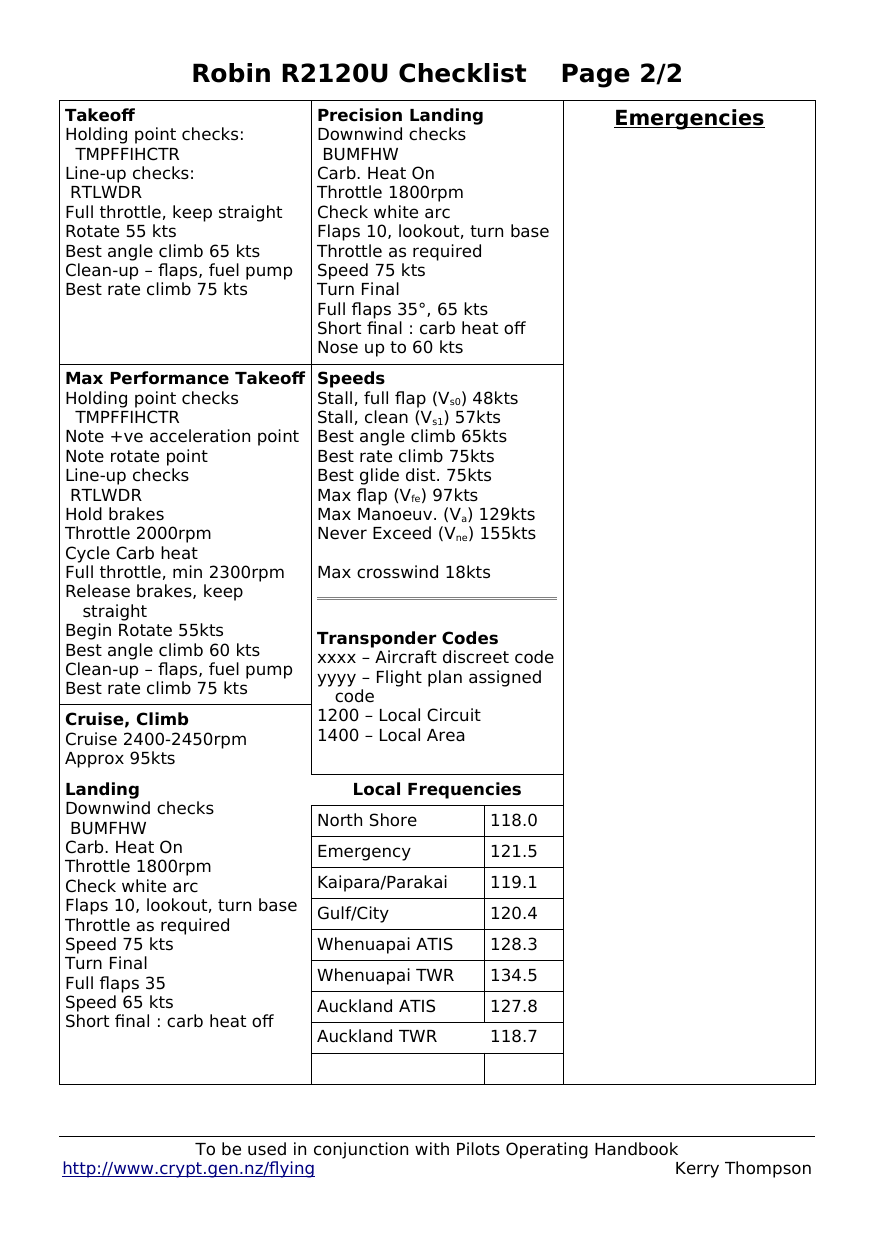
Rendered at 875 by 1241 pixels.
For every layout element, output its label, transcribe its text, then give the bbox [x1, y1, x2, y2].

table_cell Auckland ATIS [312, 992, 484, 1022]
table_cell 118.0 [485, 806, 563, 836]
table_cell Cruise, Climb Cruise 2400-2450rpm Approx 95kts [60, 705, 311, 774]
table_header 118.7 [484, 1023, 563, 1052]
table_cell Speeds Stall, full flap (Vs0) 48kts Stall, clean (Vs1) 57kts Best angle climb 65kts Best rate climb 75kts Best glide dist. 75kts Max flap (Vfe) 97kts Max Manoeuv. (Va) 129kts Never Exceed (Vne) 155kts Max crosswind 18kts Transponder Codes xxxx – Aircraft discreet code yyyy – Flight plan assigned code 1200 – Local Circuit 1400 – Local Area [312, 365, 563, 774]
table_cell [485, 1054, 563, 1083]
table_cell [312, 1054, 484, 1083]
table_cell Whenuapai TWR [312, 961, 484, 991]
table_header Local Frequencies [311, 775, 563, 805]
table_cell North Shore [312, 806, 484, 836]
table_cell 120.4 [485, 899, 563, 929]
table_cell Whenuapai ATIS [312, 930, 484, 960]
table_header Takeoff Holding point checks: TMPFFIHCTR Line-up checks: RTLWDR Full throttle, keep straight Rotate 55 kts Best angle climb 65 kts Clean-up – flaps, fuel pump Best rate climb 75 kts [60, 101, 311, 363]
table_cell 121.5 [485, 837, 563, 867]
table_cell Kaipara/Parakai [312, 868, 484, 898]
table_cell 127.8 [485, 992, 563, 1022]
table_cell 128.3 [485, 930, 563, 960]
table_header Auckland TWR [312, 1023, 484, 1052]
table_cell 134.5 [485, 961, 563, 991]
table_cell 119.1 [485, 868, 563, 898]
table_header Emergencies [564, 101, 815, 1083]
table_cell Landing Downwind checks BUMFHW Carb. Heat On Throttle 1800rpm Check white arc Flaps 10, lookout, turn base Throttle as required Speed 75 kts Turn Final Full flaps 35 Speed 65 kts Short final : carb heat off [60, 774, 311, 1083]
table_header Max Performance Takeoff Holding point checks TMPFFIHCTR Note +ve acceleration point Note rotate point Line-up checks RTLWDR Hold brakes Throttle 2000rpm Cycle Carb heat Full throttle, min 2300rpm Release brakes, keep straight Begin Rotate 55kts Best angle climb 60 kts Clean-up – flaps, fuel pump Best rate climb 75 kts [60, 365, 311, 704]
table_cell Gulf/City [312, 899, 484, 929]
table_cell Emergency [312, 837, 484, 867]
table_header Precision Landing Downwind checks BUMFHW Carb. Heat On Throttle 1800rpm Check white arc Flaps 10, lookout, turn base Throttle as required Speed 75 kts Turn Final Full flaps 35°, 65 kts Short final : carb heat off Nose up to 60 kts [312, 101, 563, 363]
